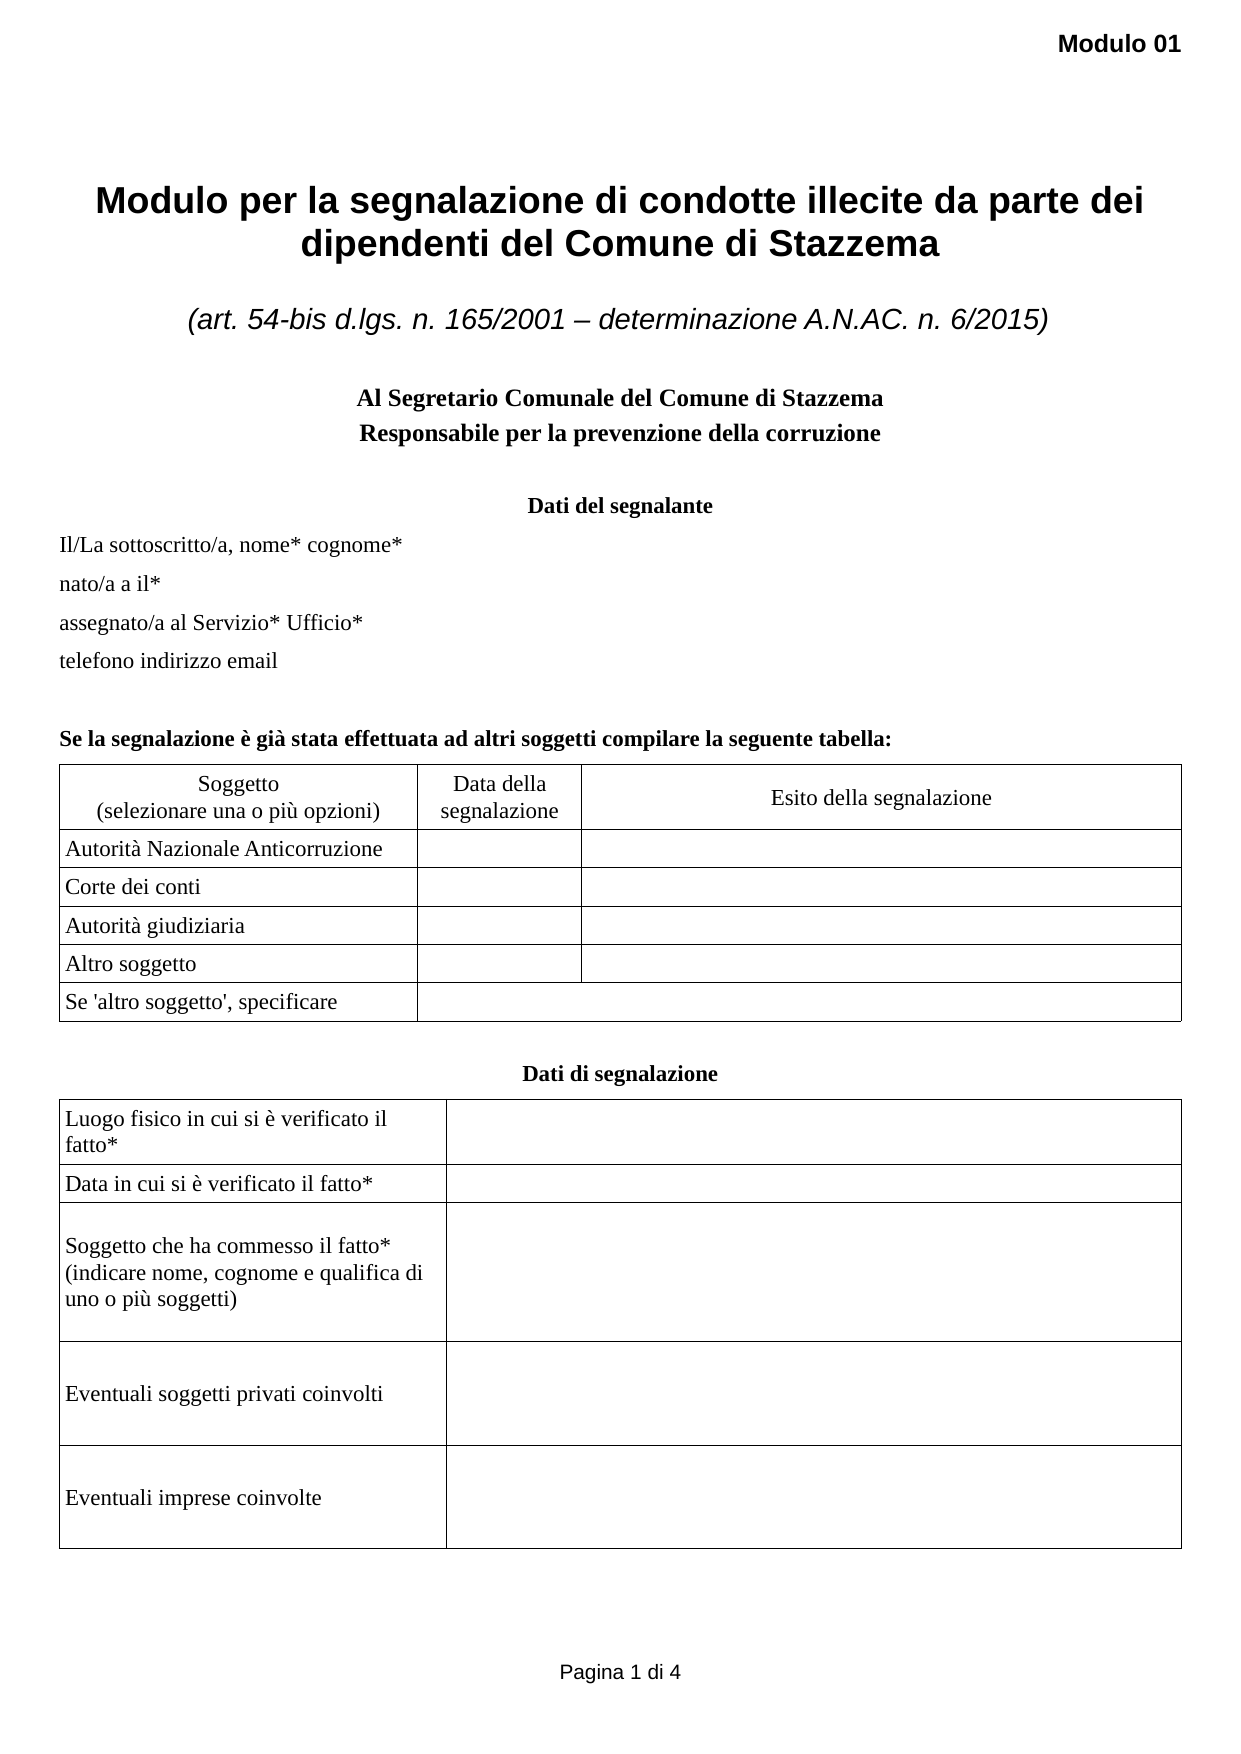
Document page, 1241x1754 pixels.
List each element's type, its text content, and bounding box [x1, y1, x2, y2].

table_header Soggetto (selezionare una o più opzioni) [60, 765, 417, 829]
table_cell Autorità Nazionale Anticorruzione [60, 830, 417, 867]
table_cell Eventuali soggetti privati coinvolti [60, 1342, 446, 1445]
text (art. 54-bis d.lgs. n. 165/2001 – determinazione A.N.AC. n. 6/2015) [59, 302, 1181, 336]
text Modulo per la segnalazione di condotte illecite da parte dei dipendenti del Comune di Stazzema [59, 178, 1181, 265]
table_cell [418, 907, 581, 944]
table_cell [418, 945, 581, 982]
text Il/La sottoscritto/a, nome* cognome* [59, 531, 1181, 557]
table_cell Altro soggetto [60, 945, 417, 982]
table_cell Eventuali imprese coinvolte [60, 1446, 446, 1548]
table_header Esito della segnalazione [582, 765, 1181, 829]
table_cell [582, 868, 1181, 906]
table_header [447, 1100, 1181, 1163]
table_cell [447, 1165, 1181, 1202]
table_cell [582, 907, 1181, 944]
table_cell [418, 983, 1181, 1021]
table_header Data della segnalazione [418, 765, 581, 829]
text assegnato/a al Servizio* Ufficio* [59, 609, 1181, 635]
table_cell Corte dei conti [60, 868, 417, 906]
table_header Luogo fisico in cui si è verificato il fatto* [60, 1100, 446, 1163]
table_cell [447, 1446, 1181, 1548]
text Al Segretario Comunale del Comune di Stazzema [59, 383, 1181, 412]
text Dati del segnalante [59, 492, 1181, 518]
table_cell Se 'altro soggetto', specificare [60, 983, 417, 1021]
text Dati di segnalazione [59, 1060, 1181, 1086]
table_cell [418, 868, 581, 906]
text telefono indirizzo email [59, 648, 1181, 674]
table_cell [447, 1342, 1181, 1445]
table_cell Soggetto che ha commesso il fatto* (indicare nome, cognome e qualifica di uno o più soggetti) [60, 1203, 446, 1341]
table_cell [582, 830, 1181, 867]
text Se la segnalazione è già stata effettuata ad altri soggetti compilare la seguente tabella: [59, 725, 1181, 752]
table_cell [418, 830, 581, 867]
table_cell Data in cui si è verificato il fatto* [60, 1165, 446, 1202]
table_cell [582, 945, 1181, 982]
text Responsabile per la prevenzione della corruzione [59, 418, 1181, 447]
table_cell Autorità giudiziaria [60, 907, 417, 944]
table_cell [447, 1203, 1181, 1341]
text nato/a a il* [59, 570, 1181, 596]
